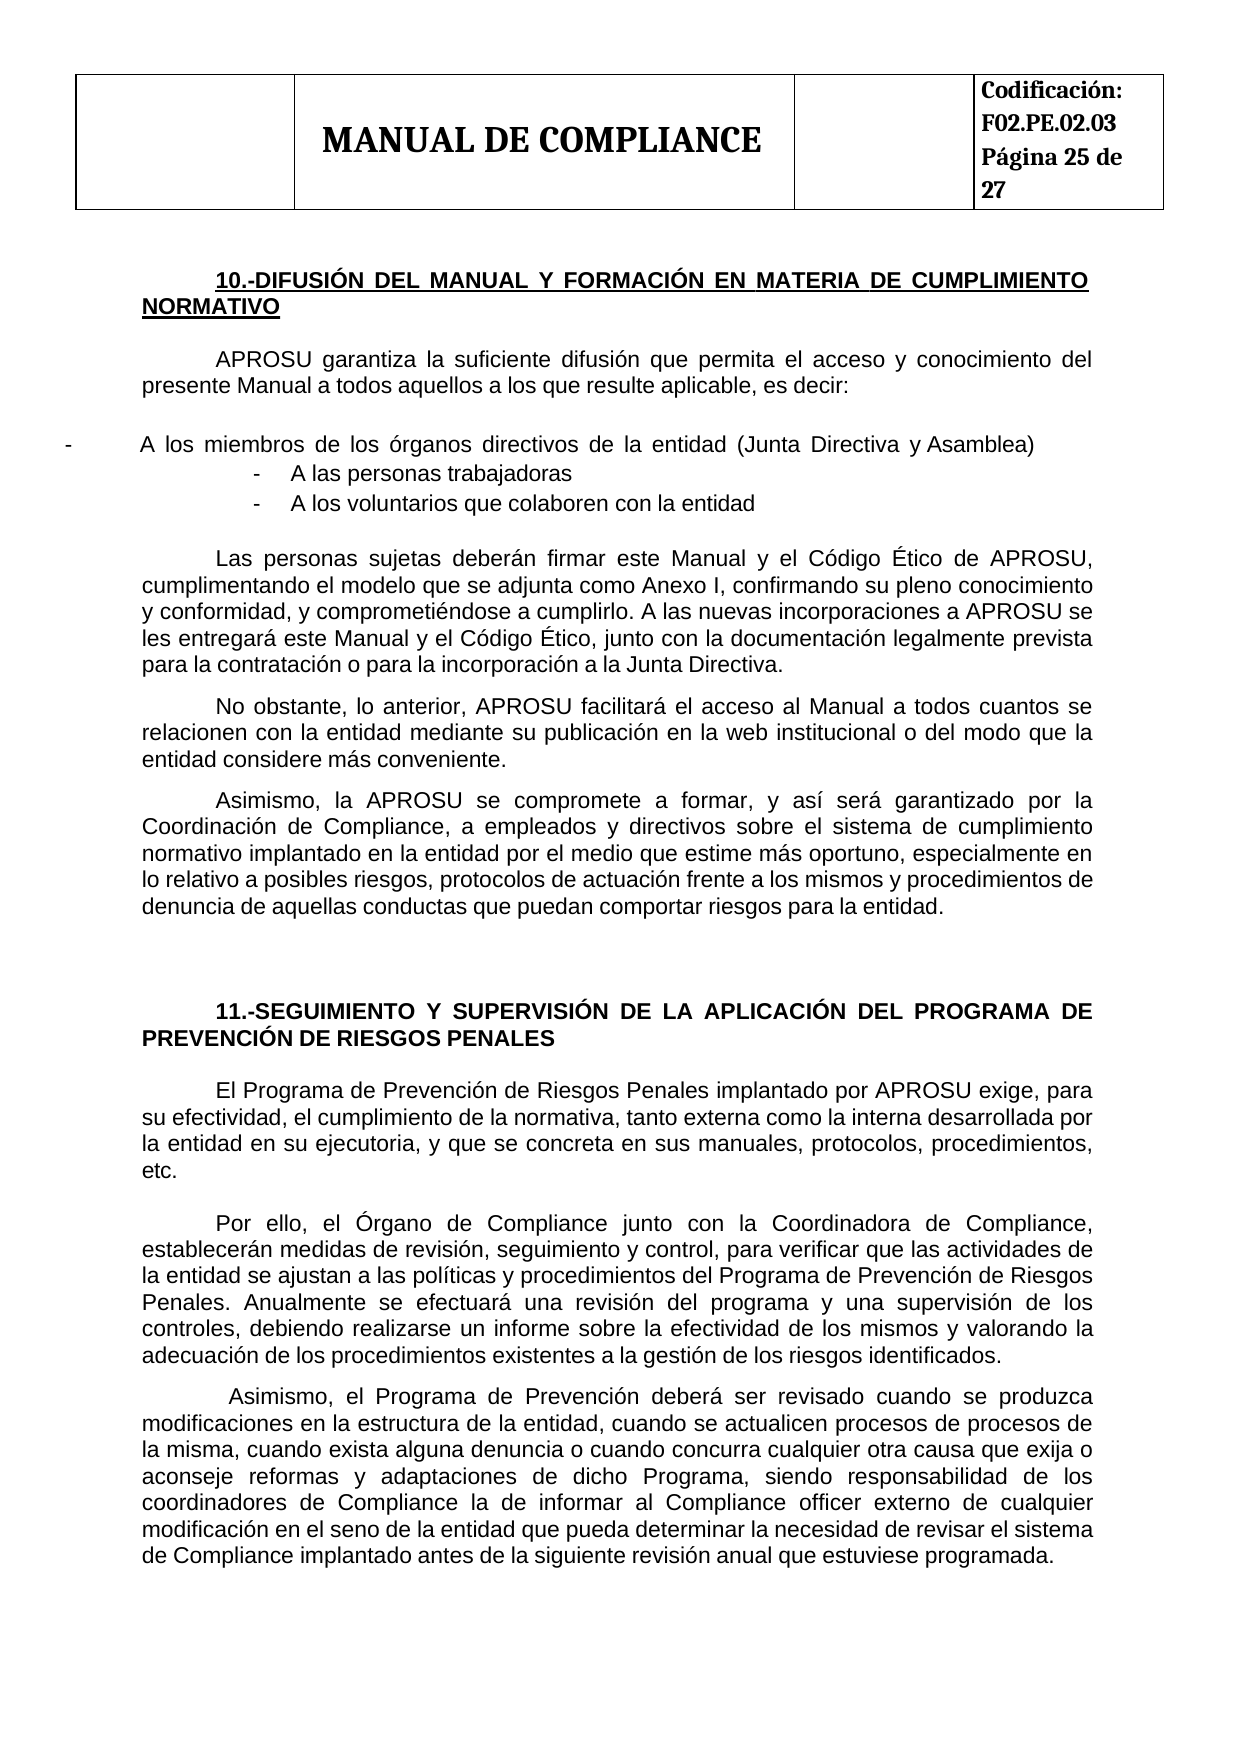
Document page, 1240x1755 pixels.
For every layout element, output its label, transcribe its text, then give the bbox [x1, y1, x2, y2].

subtitle 11.-SEGUIMIENTO Y SUPERVISIÓN DE LA APLICACIÓN DEL PROGRAMA DE PREVENCIÓN DE RIESGOS PENALES [142, 998, 1093, 1051]
list A los miembros de los órganos directivos de la entidad (Junta Directiva y Asamblea) [64, 428, 1093, 458]
text Asimismo, la APROSU se compromete a formar, y así será garantizado por la Coordinación de Compliance, a empleados y directivos sobre el sistema de cumplimiento normativo implantado en la entidad por el medio que estime más oportuno, especialmente en lo relativo a posibles riesgos, protocolos de actuación frente a los mismos y procedimientos de denuncia de aquellas conductas que puedan comportar riesgos para la entidad. [142, 787, 1093, 919]
text APROSU garantiza la suficiente difusión que permita el acceso y conocimiento del presente Manual a todos aquellos a los que resulte aplicable, es decir: [142, 346, 1093, 399]
text No obstante, lo anterior, APROSU facilitará el acceso al Manual a todos cuantos se relacionen con la entidad mediante su publicación en la web institucional o del modo que la entidad considere más conveniente. [142, 693, 1093, 772]
list A los voluntarios que colaboren con la entidad [253, 487, 1175, 517]
list A las personas trabajadoras [253, 458, 1175, 487]
text Asimismo, el Programa de Prevención deberá ser revisado cuando se produzca modificaciones en la estructura de la entidad, cuando se actualicen procesos de procesos de la misma, cuando exista alguna denuncia o cuando concurra cualquier otra causa que exija o aconseje reformas y adaptaciones de dicho Programa, siendo responsabilidad de los coordinadores de Compliance la de informar al Compliance officer externo de cualquier modificación en el seno de la entidad que pueda determinar la necesidad de revisar el sistema de Compliance implantado antes de la siguiente revisión anual que estuviese programada. [142, 1383, 1093, 1568]
text Las personas sujetas deberán firmar este Manual y el Código Ético de APROSU, cumplimentando el modelo que se adjunta como Anexo I, confirmando su pleno conocimiento y conformidad, y comprometiéndose a cumplirlo. A las nuevas incorporaciones a APROSU se les entregará este Manual y el Código Ético, junto con la documentación legalmente prevista para la contratación o para la incorporación a la Junta Directiva. [142, 545, 1093, 678]
text Por ello, el Órgano de Compliance junto con la Coordinadora de Compliance, establecerán medidas de revisión, seguimiento y control, para verificar que las actividades de la entidad se ajustan a las políticas y procedimientos del Programa de Prevención de Riesgos Penales. Anualmente se efectuará una revisión del programa y una supervisión de los controles, debiendo realizarse un informe sobre la efectividad de los mismos y valorando la adecuación de los procedimientos existentes a la gestión de los riesgos identificados. [142, 1209, 1093, 1368]
text El Programa de Prevención de Riesgos Penales implantado por APROSU exige, para su efectividad, el cumplimiento de la normativa, tanto externa como la interna desarrollada por la entidad en su ejecutoria, y que se concreta en sus manuales, protocolos, procedimientos, etc. [142, 1077, 1093, 1183]
subtitle 10.-DIFUSIÓN DEL MANUAL Y FORMACIÓN EN MATERIA DE CUMPLIMIENTO NORMATIVO [142, 267, 1175, 320]
